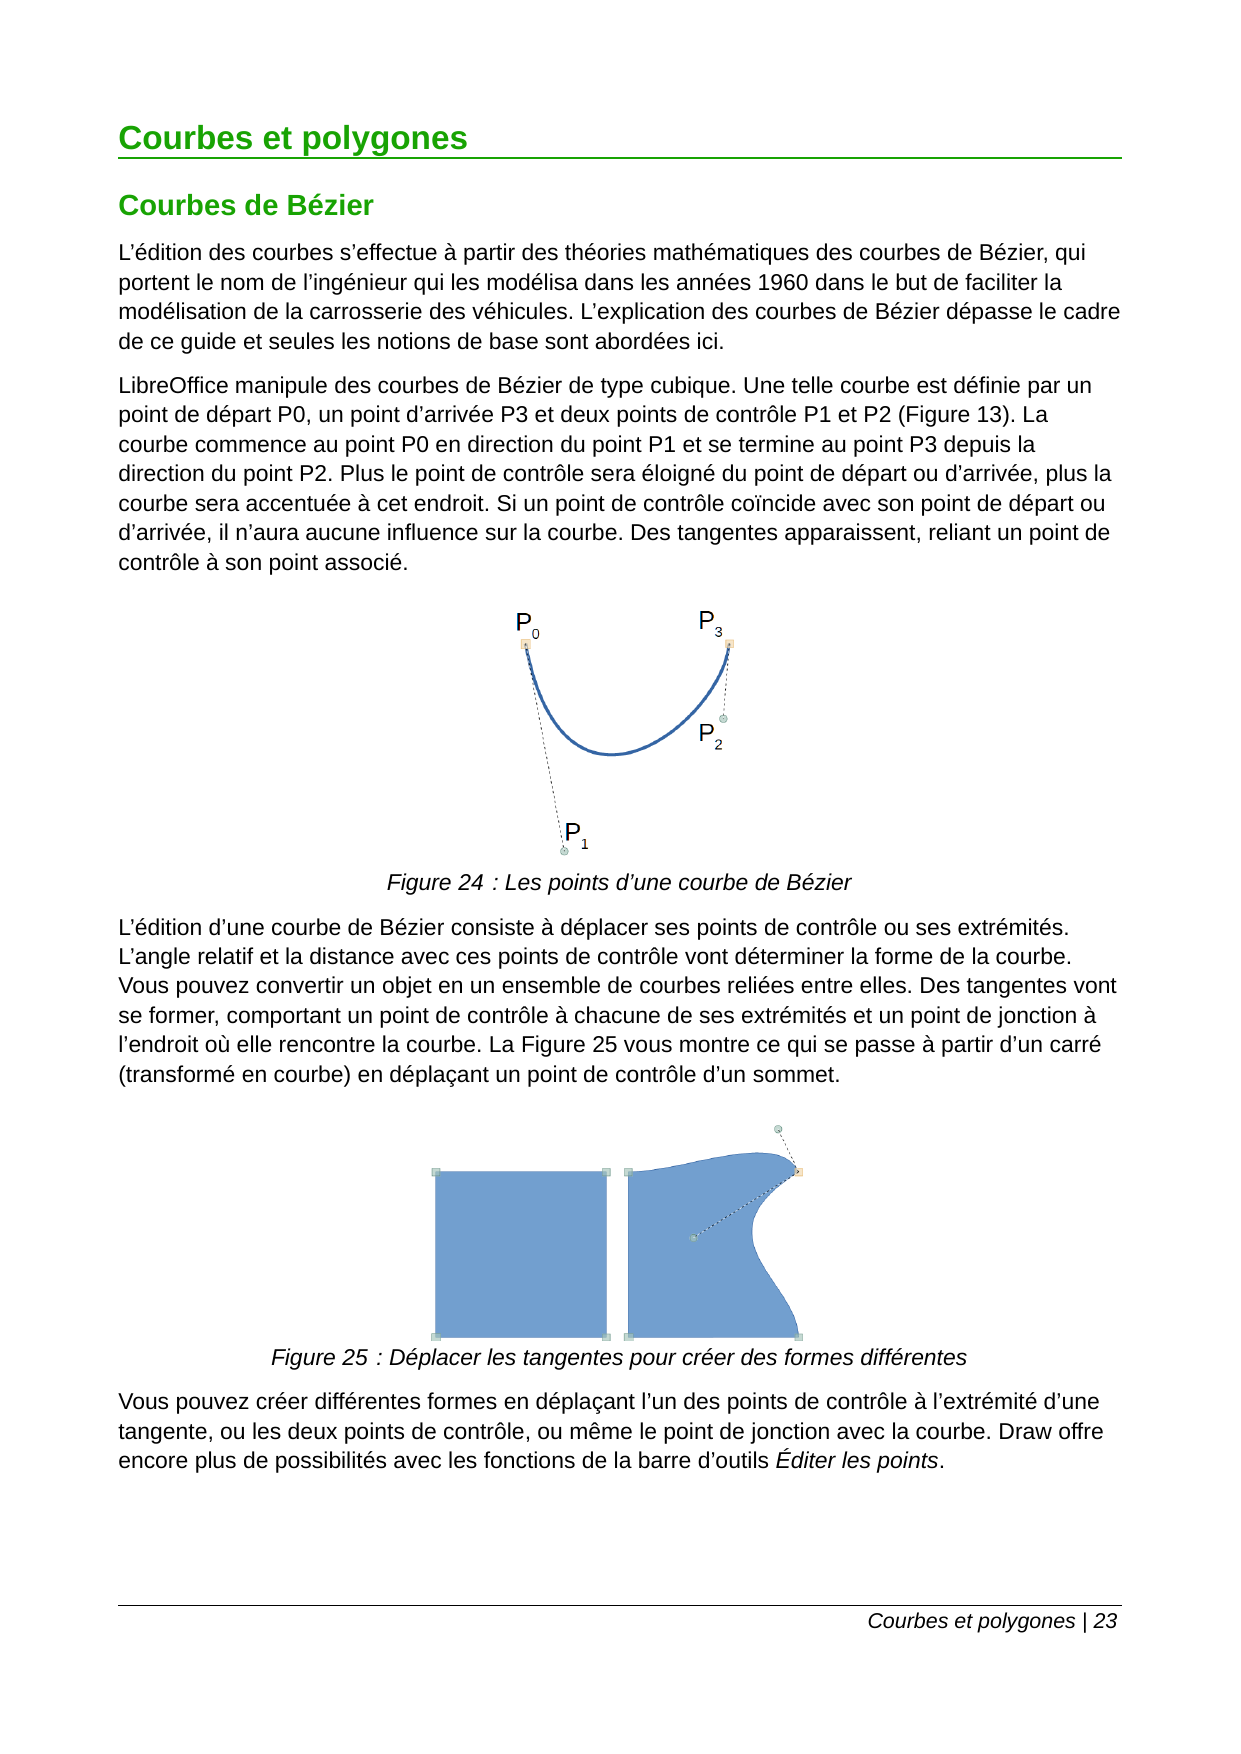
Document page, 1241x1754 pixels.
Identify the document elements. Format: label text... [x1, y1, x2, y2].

picture [430, 1116, 810, 1341]
text LibreOffice manipule des courbes de Bézier de type cubique. Une telle courbe est définie par un point de départ P0, un point d’arrivée P3 et deux points de contrôle P1 et P2 (Figure 13). La courbe commence au point P0 en direction du point P1 et se termine au point P3 depuis la direction du point P2. Plus le point de contrôle sera éloigné du point de départ ou d’arrivée, plus la courbe sera accentuée à cet endroit. Si un point de contrôle coïncide avec son point de départ ou d’arrivée, il n’aura aucune influence sur la courbe. Des tangentes apparaissent, reliant un point de contrôle à son point associé. [118, 369, 1122, 575]
text Figure 25 : Déplacer les tangentes pour créer des formes différentes [118, 1341, 1122, 1370]
subtitle Courbes de Bézier [118, 188, 1122, 222]
subtitle Courbes et polygones [118, 118, 1122, 157]
picture [500, 604, 740, 866]
text Figure 24 : Les points d’une courbe de Bézier [118, 866, 1122, 896]
text Vous pouvez créer différentes formes en déplaçant l’un des points de contrôle à l’extrémité d’une tangente, ou les deux points de contrôle, ou même le point de jonction avec la courbe. Draw offre encore plus de possibilités avec les fonctions de la barre d’outils Éditer les points. [118, 1385, 1122, 1474]
text L’édition d’une courbe de Bézier consiste à déplacer ses points de contrôle ou ses extrémités. L’angle relatif et la distance avec ces points de contrôle vont déterminer la forme de la courbe. Vous pouvez convertir un objet en un ensemble de courbes reliées entre elles. Des tangentes vont se former, comportant un point de contrôle à chacune de ses extrémités et un point de jonction à l’endroit où elle rencontre la courbe. La Figure 25 vous montre ce qui se passe à partir d’un carré (transformé en courbe) en déplaçant un point de contrôle d’un sommet. [118, 910, 1122, 1087]
text L’édition des courbes s’effectue à partir des théories mathématiques des courbes de Bézier, qui portent le nom de l’ingénieur qui les modélisa dans les années 1960 dans le but de faciliter la modélisation de la carrosserie des véhicules. L’explication des courbes de Bézier dépasse le cadre de ce guide et seules les notions de base sont abordées ici. [118, 236, 1122, 354]
